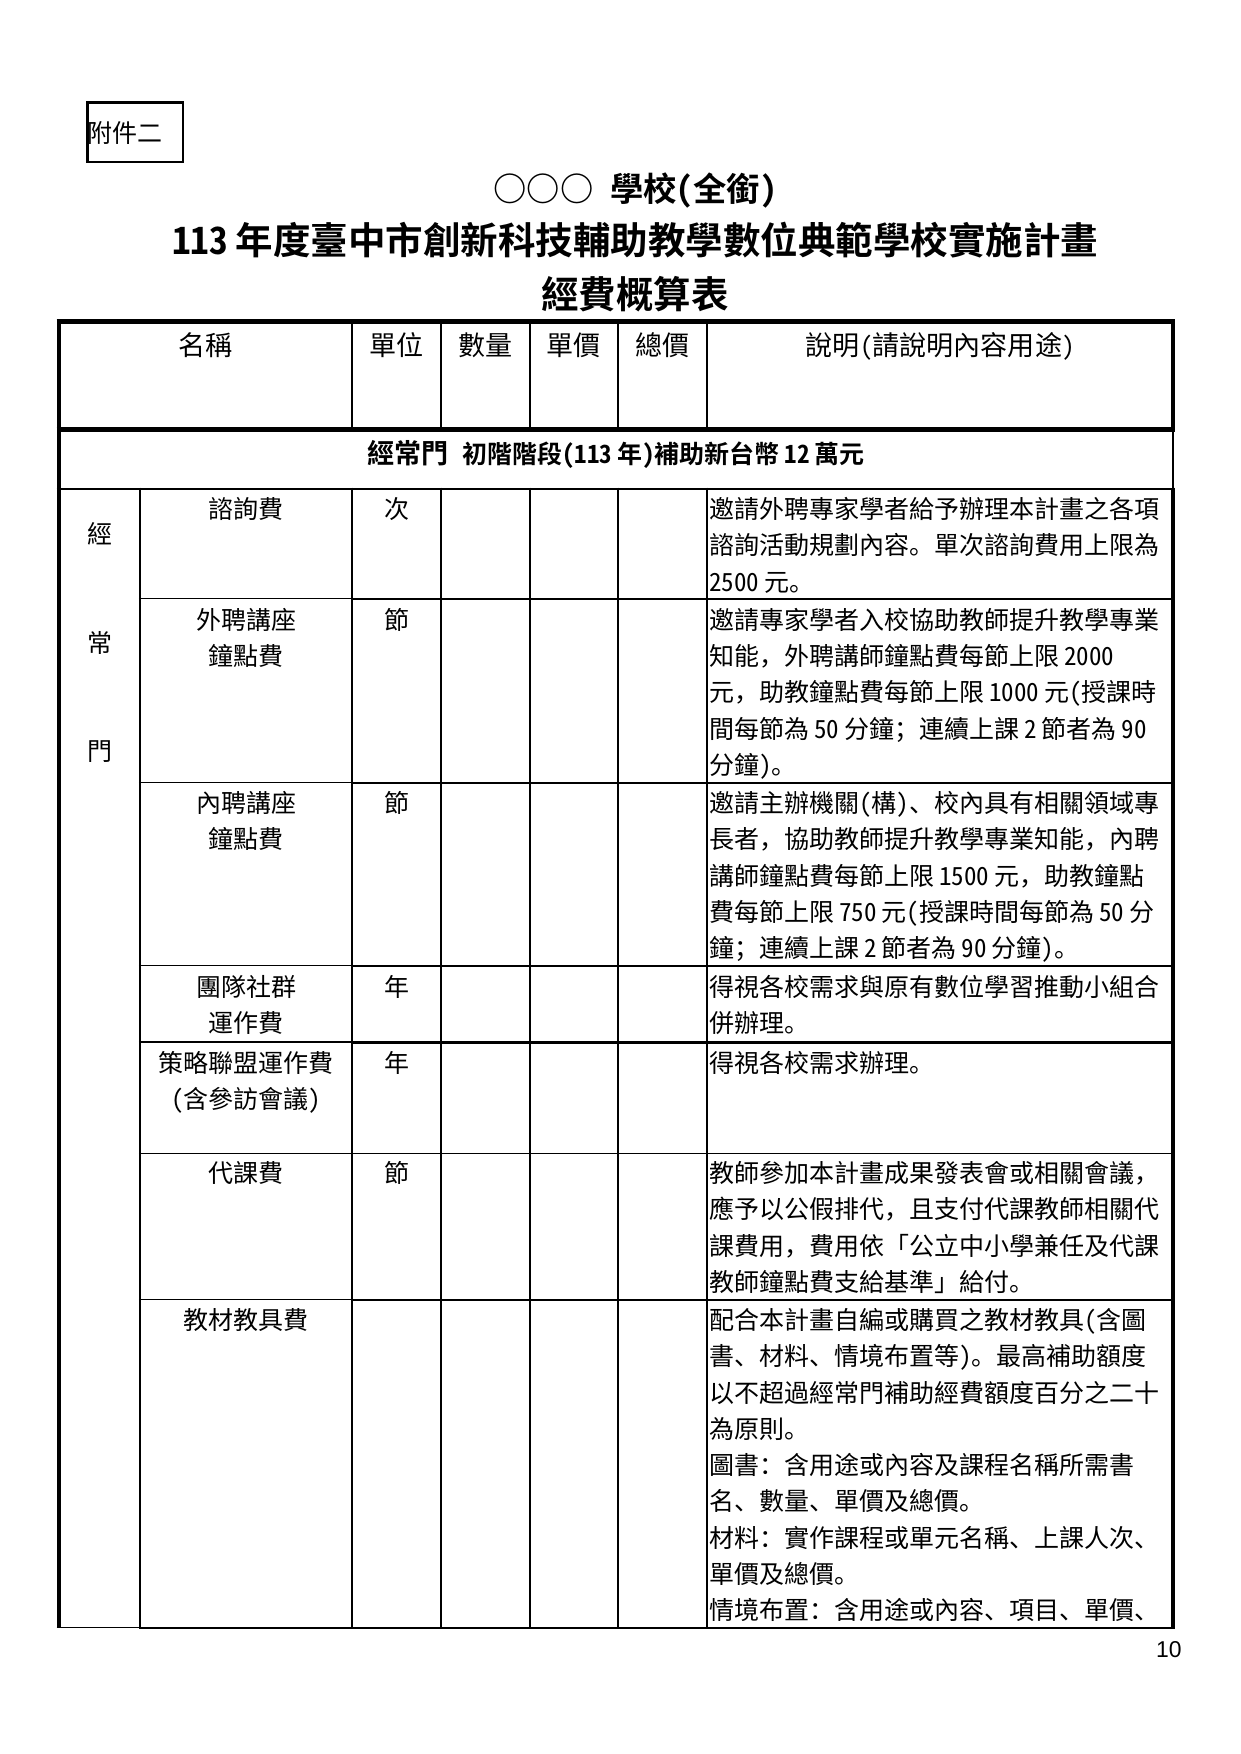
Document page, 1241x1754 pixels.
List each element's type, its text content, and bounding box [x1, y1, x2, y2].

table_cell [531, 600, 617, 782]
table_cell [442, 784, 529, 965]
text ○○○ 學校(全銜) [88, 163, 1181, 211]
table_cell [442, 1044, 529, 1152]
table_cell [442, 967, 529, 1041]
table_header 數量 [442, 324, 529, 427]
text 113年度臺中市創新科技輔助教學數位典範學校實施計畫 [88, 211, 1181, 265]
table_cell 節 [353, 784, 440, 965]
table_cell 內聘講座 鐘點費 [141, 783, 351, 965]
table_cell [353, 1301, 440, 1627]
table_cell [531, 1301, 617, 1627]
table_cell [531, 784, 617, 965]
table_header 單價 [531, 324, 617, 427]
table_cell [442, 490, 529, 598]
table_cell 邀請主辦機關(構)、校內具有相關領域專長者，協助教師提升教學專業知能，內聘講師鐘點費每節上限1500元，助教鐘點費每節上限750元(授課時間每節為50分鐘；連續上課2節者為90分鐘)。 [708, 784, 1171, 965]
table_header 單位 [353, 324, 440, 427]
table_header 附件二 [89, 104, 182, 161]
table_cell [531, 967, 617, 1041]
table_cell [531, 1154, 617, 1298]
table_cell 邀請專家學者入校協助教師提升教學專業知能，外聘講師鐘點費每節上限2000元，助教鐘點費每節上限1000元(授課時間每節為50分鐘；連續上課2節者為90分鐘)。 [708, 600, 1171, 782]
table_cell 教材教具費 [141, 1300, 351, 1627]
table_cell [619, 600, 706, 782]
table_cell 團隊社群 運作費 [141, 966, 351, 1041]
table_cell 節 [353, 1154, 440, 1298]
table_cell [531, 1044, 617, 1152]
table_header 總價 [619, 324, 706, 427]
table_cell 教師參加本計畫成果發表會或相關會議，應予以公假排代，且支付代課教師相關代課費用，費用依「公立中小學兼任及代課教師鐘點費支給基準」給付。 [708, 1154, 1171, 1298]
table_cell [619, 967, 706, 1041]
table_cell 節 [353, 600, 440, 782]
table_cell [619, 1154, 706, 1298]
table_cell 年 [353, 967, 440, 1041]
table_cell 諮詢費 [141, 490, 351, 598]
table_cell [619, 784, 706, 965]
table_header 說明(請說明內容用途) [708, 324, 1171, 427]
table_cell [442, 1154, 529, 1298]
table_cell 策略聯盟運作費 (含參訪會議) [141, 1043, 351, 1152]
table_cell 得視各校需求與原有數位學習推動小組合併辦理。 [708, 967, 1171, 1041]
table_cell 經 常 門 [61, 490, 139, 1627]
table_cell 得視各校需求辦理。 [708, 1044, 1171, 1152]
table_cell [531, 490, 617, 598]
table_cell 邀請外聘專家學者給予辦理本計畫之各項諮詢活動規劃內容。單次諮詢費用上限為2500元。 [708, 490, 1171, 598]
table_cell [442, 600, 529, 782]
text 經費概算表 [88, 265, 1181, 319]
table_cell 經常門 初階階段(113年)補助新台幣12萬元 [61, 432, 1172, 487]
table_cell [619, 1301, 706, 1627]
table_cell 外聘講座 鐘點費 [141, 599, 351, 782]
table_cell [619, 490, 706, 598]
table_cell 配合本計畫自編或購買之教材教具(含圖書、材料、情境布置等)。最高補助額度以不超過經常門補助經費額度百分之二十為原則。 圖書：含用途或內容及課程名稱所需書名、數量、單價及總價。 材料：實作課程或單元名稱、上課人次、單價及總價。 情境布置：含用途或內容、項目、單價、 [708, 1301, 1171, 1627]
table_cell [619, 1044, 706, 1152]
table_header 名稱 [61, 324, 351, 427]
table_cell 年 [353, 1044, 440, 1152]
table_cell 代課費 [141, 1154, 351, 1298]
table_cell [442, 1301, 529, 1627]
table_cell 次 [353, 490, 440, 598]
